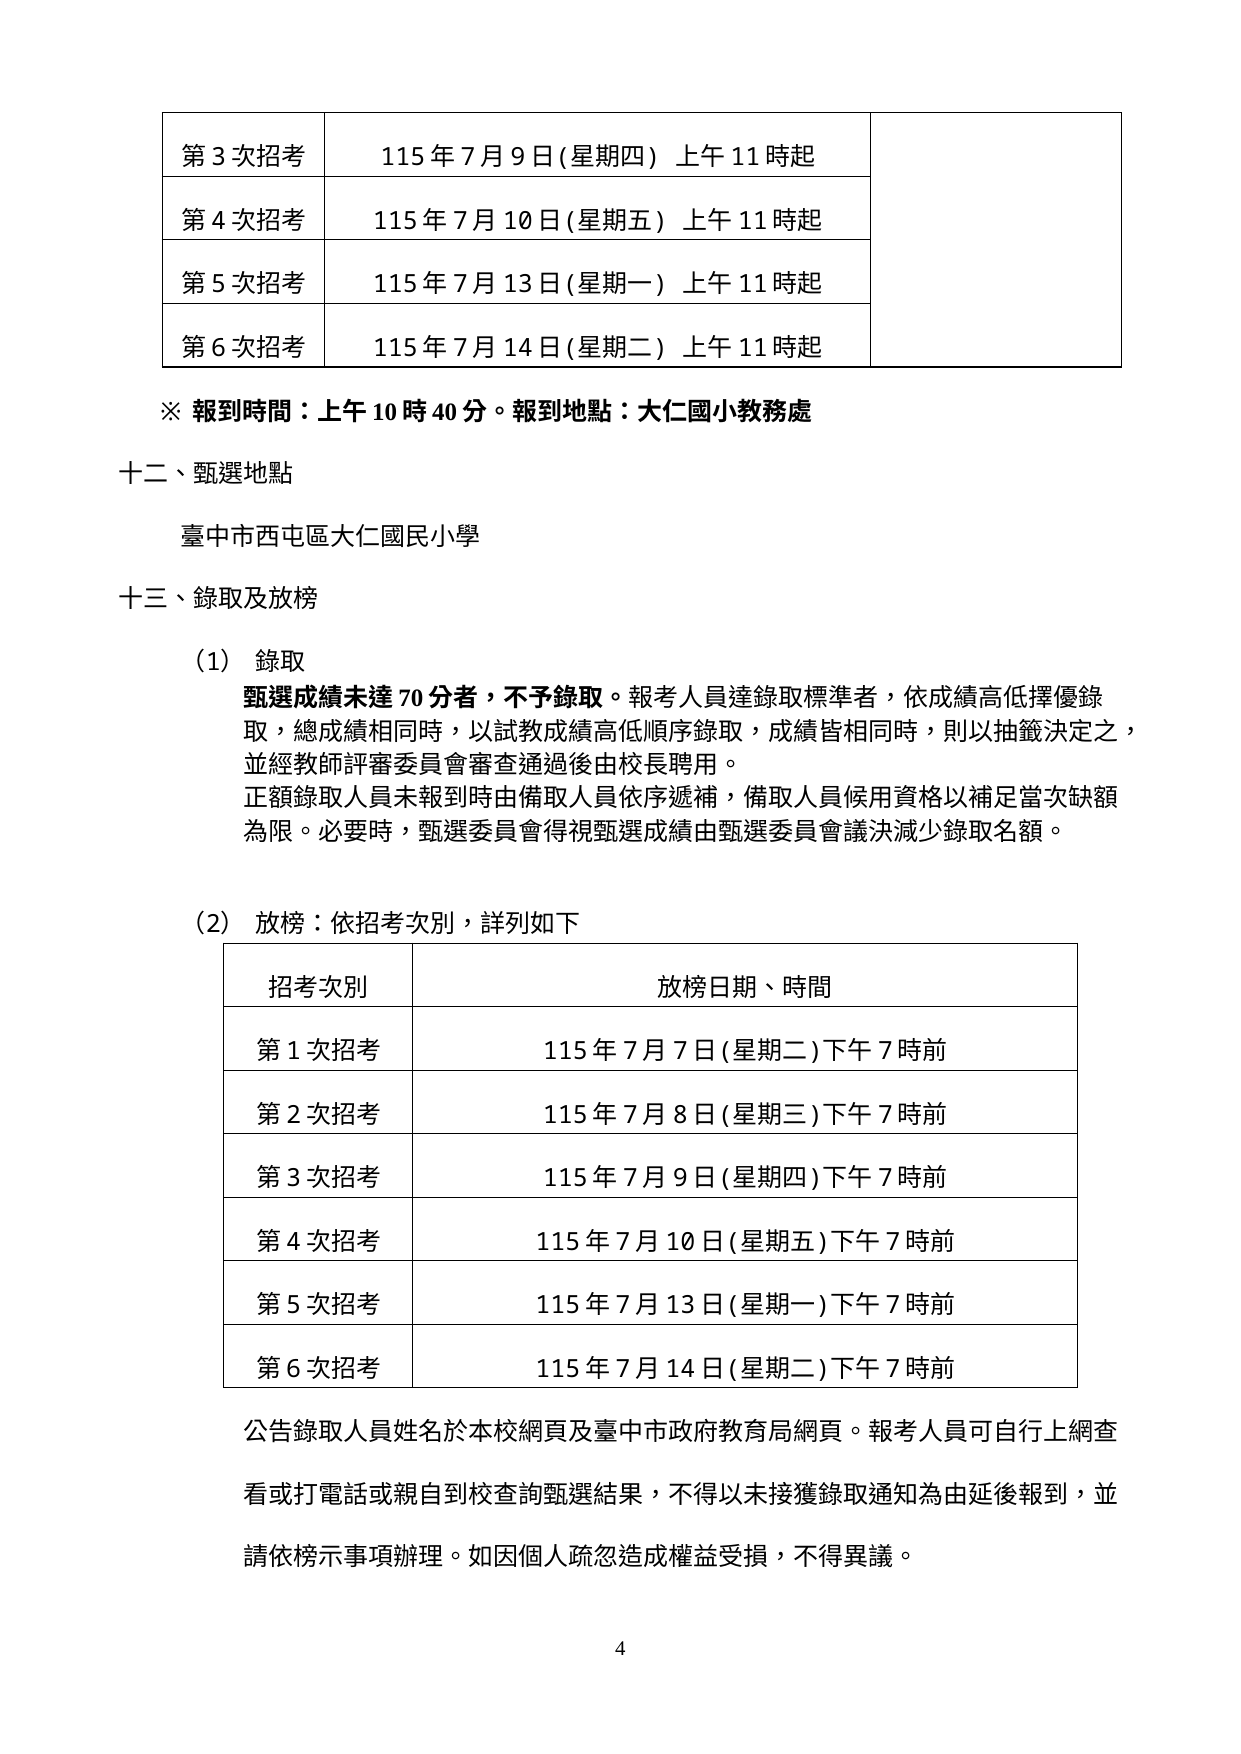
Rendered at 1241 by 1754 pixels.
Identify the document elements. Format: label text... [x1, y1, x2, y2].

table_cell 第2次招考 [224, 1071, 412, 1133]
table_cell 第5次招考 [224, 1261, 412, 1324]
table_cell 第6次招考 [163, 304, 324, 366]
list 放榜：依招考次別，詳列如下 [181, 880, 1122, 942]
table_cell 第4次招考 [224, 1198, 412, 1260]
table_cell 115年7月8日(星期三)下午7時前 [413, 1071, 1077, 1133]
table_cell 第5次招考 [163, 240, 324, 303]
table_cell 115年7月7日(星期二)下午7時前 [413, 1007, 1077, 1069]
table_cell 第6次招考 [224, 1325, 412, 1387]
table_cell 第4次招考 [163, 177, 324, 239]
table_cell 115年7月14日(星期二) 上午11時起 [325, 304, 870, 366]
text 甄選成績未達70分者，不予錄取。報考人員達錄取標準者，依成績高低擇優錄取，總成績相同時，以試教成績高低順序錄取，成績皆相同時，則以抽籤決定之，並經教師評審委員會審查通過後由校長聘用。 [243, 680, 1122, 780]
table_cell 115年7月9日(星期四)下午7時前 [413, 1134, 1077, 1197]
table_cell 115年7月10日(星期五)下午7時前 [413, 1198, 1077, 1260]
text 十二、甄選地點 [118, 430, 1122, 492]
table_cell 115年7月14日(星期二)下午7時前 [413, 1325, 1077, 1387]
table_cell 115年7月13日(星期一) 上午11時起 [325, 240, 870, 303]
text 正額錄取人員未報到時由備取人員依序遞補，備取人員候用資格以補足當次缺額為限。必要時，甄選委員會得視甄選成績由甄選委員會議決減少錄取名額。 [243, 780, 1122, 847]
text ※ 報到時間：上午10時40分。報到地點：大仁國小教務處 [118, 367, 1122, 430]
table_cell [871, 113, 1121, 366]
text 公告錄取人員姓名於本校網頁及臺中市政府教育局網頁。報考人員可自行上網查看或打電話或親自到校查詢甄選結果，不得以未接獲錄取通知為由延後報到，並請依榜示事項辦理。如因個人疏忽造成權益受損，不得異議。 [243, 1388, 1122, 1576]
table_header 放榜日期、時間 [413, 944, 1077, 1006]
table_cell 第1次招考 [224, 1007, 412, 1069]
table_cell 第3次招考 [224, 1134, 412, 1197]
text 十三、錄取及放榜 [118, 555, 1122, 617]
table_cell 115年7月13日(星期一)下午7時前 [413, 1261, 1077, 1324]
list 錄取 [181, 617, 1122, 680]
table_cell 第3次招考 [163, 113, 324, 176]
table_cell 115年7月10日(星期五) 上午11時起 [325, 177, 870, 239]
text 臺中市西屯區大仁國民小學 [181, 492, 1122, 555]
table_header 招考次別 [224, 944, 412, 1006]
table_cell 115年7月9日(星期四) 上午11時起 [325, 113, 870, 176]
